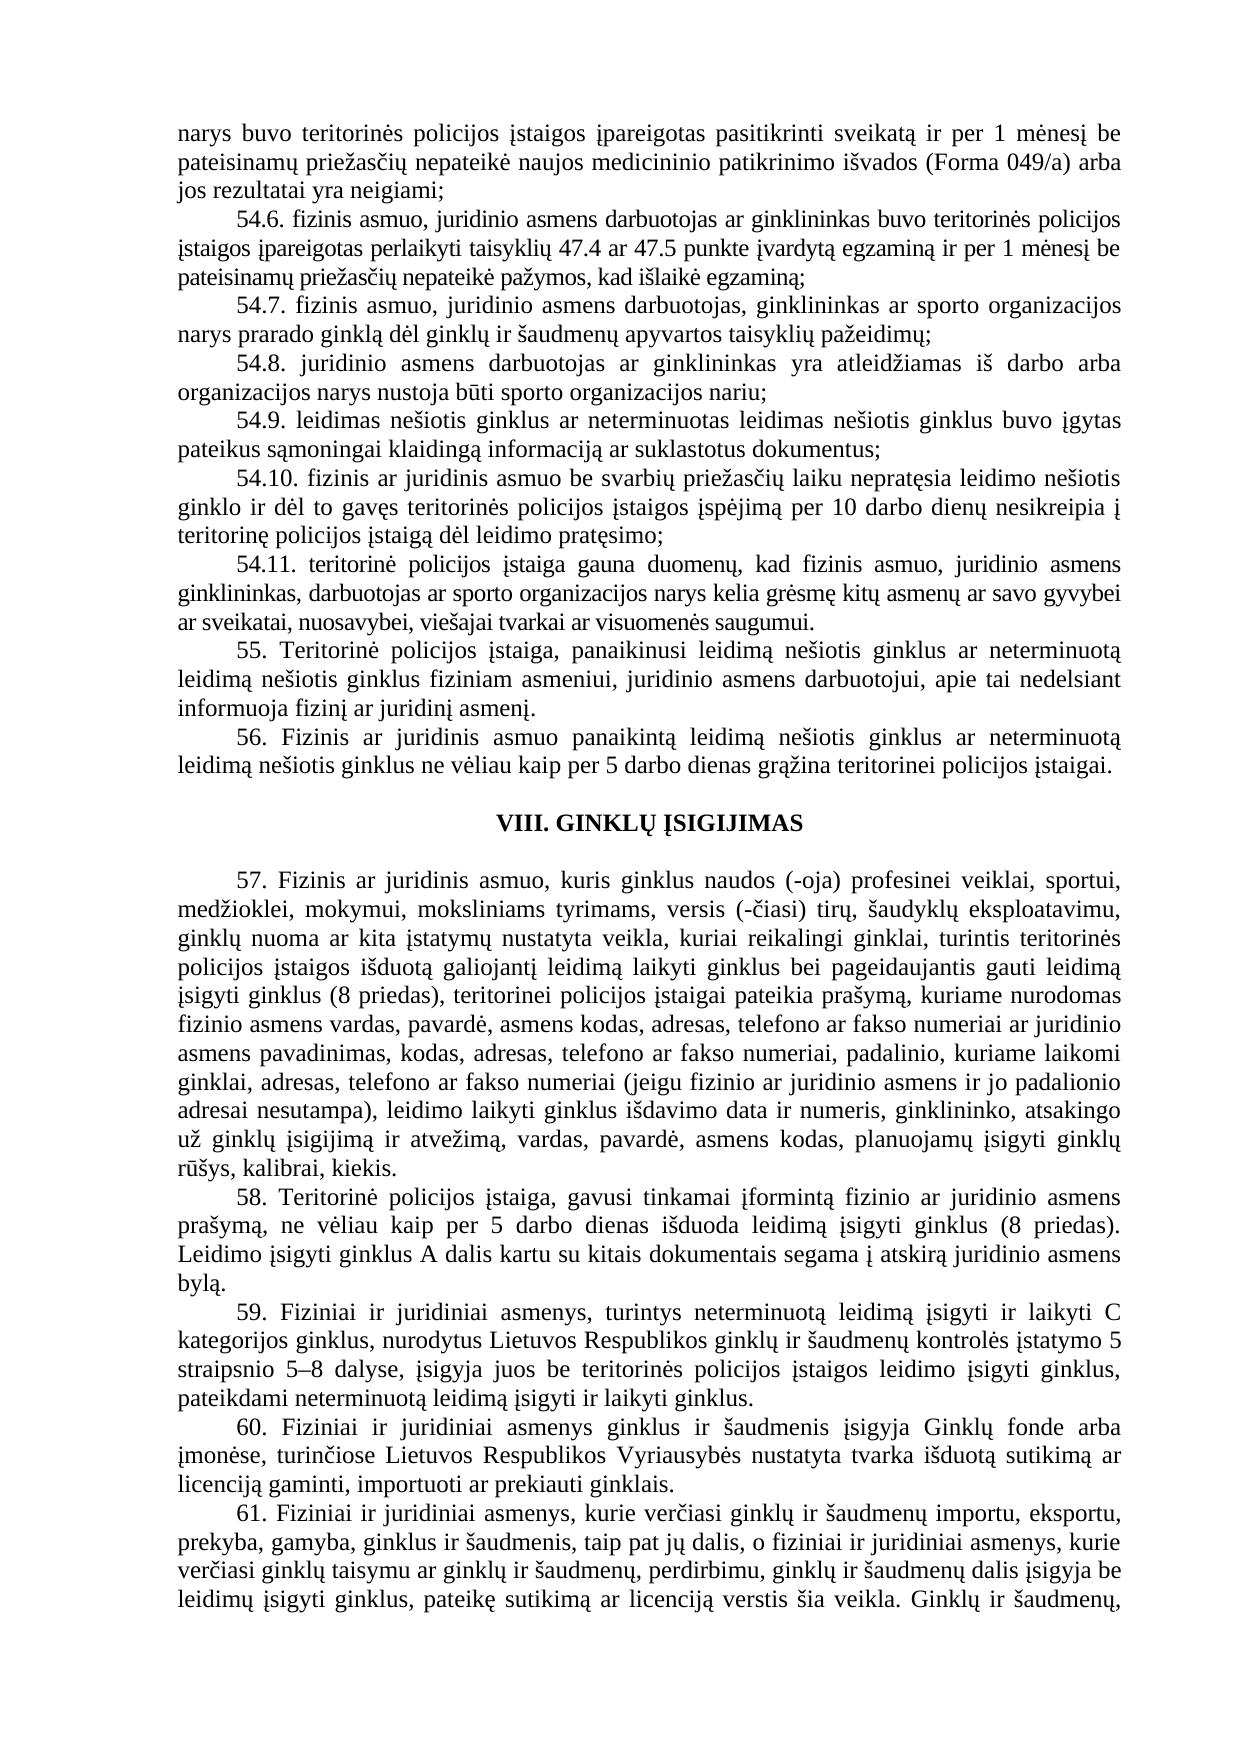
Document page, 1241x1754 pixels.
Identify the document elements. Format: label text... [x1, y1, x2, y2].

text 54.6. fizinis asmuo, juridinio asmens darbuotojas ar ginklininkas buvo teritorinės policijos įstaigos įpareigotas perlaikyti taisyklių 47.4 ar 47.5 punkte įvardytą egzaminą ir per 1 mėnesį be pateisinamų priežasčių nepateikė pažymos, kad išlaikė egzaminą; [177, 204, 1122, 291]
text 55. Teritorinė policijos įstaiga, panaikinusi leidimą nešiotis ginklus ar neterminuotą leidimą nešiotis ginklus fiziniam asmeniui, juridinio asmens darbuotojui, apie tai nedelsiant informuoja fizinį ar juridinį asmenį. [177, 636, 1122, 722]
text 57. Fizinis ar juridinis asmuo, kuris ginklus naudos (-oja) profesinei veiklai, sportui, medžioklei, mokymui, moksliniams tyrimams, versis (-čiasi) tirų, šaudyklų eksploatavimu, ginklų nuoma ar kita įstatymų nustatyta veikla, kuriai reikalingi ginklai, turintis teritorinės policijos įstaigos išduotą galiojantį leidimą laikyti ginklus bei pageidaujantis gauti leidimą įsigyti ginklus (8 priedas), teritorinei policijos įstaigai pateikia prašymą, kuriame nurodomas fizinio asmens vardas, pavardė, asmens kodas, adresas, telefono ar fakso numeriai ar juridinio asmens pavadinimas, kodas, adresas, telefono ar fakso numeriai, padalinio, kuriame laikomi ginklai, adresas, telefono ar fakso numeriai (jeigu fizinio ar juridinio asmens ir jo padalionio adresai nesutampa), leidimo laikyti ginklus išdavimo data ir numeris, ginklininko, atsakingo už ginklų įsigijimą ir atvežimą, vardas, pavardė, asmens kodas, planuojamų įsigyti ginklų rūšys, kalibrai, kiekis. [177, 866, 1122, 1182]
text 54.10. fizinis ar juridinis asmuo be svarbių priežasčių laiku nepratęsia leidimo nešiotis ginklo ir dėl to gavęs teritorinės policijos įstaigos įspėjimą per 10 darbo dienų nesikreipia į teritorinę policijos įstaigą dėl leidimo pratęsimo; [177, 463, 1122, 549]
text 56. Fizinis ar juridinis asmuo panaikintą leidimą nešiotis ginklus ar neterminuotą leidimą nešiotis ginklus ne vėliau kaip per 5 darbo dienas grąžina teritorinei policijos įstaigai. [177, 722, 1122, 779]
text VIII. GINKLŲ ĮSIGIJIMAS [177, 808, 1122, 837]
text 54.8. juridinio asmens darbuotojas ar ginklininkas yra atleidžiamas iš darbo arba organizacijos narys nustoja būti sporto organizacijos nariu; [177, 348, 1122, 406]
text 61. Fiziniai ir juridiniai asmenys, kurie verčiasi ginklų ir šaudmenų importu, eksportu, prekyba, gamyba, ginklus ir šaudmenis, taip pat jų dalis, o fiziniai ir juridiniai asmenys, kurie verčiasi ginklų taisymu ar ginklų ir šaudmenų, perdirbimu, ginklų ir šaudmenų dalis įsigyja be leidimų įsigyti ginklus, pateikę sutikimą ar licenciją verstis šia veikla. Ginklų ir šaudmenų, [177, 1498, 1122, 1613]
text 54.9. leidimas nešiotis ginklus ar neterminuotas leidimas nešiotis ginklus buvo įgytas pateikus sąmoningai klaidingą informaciją ar suklastotus dokumentus; [177, 406, 1122, 463]
text 59. Fiziniai ir juridiniai asmenys, turintys neterminuotą leidimą įsigyti ir laikyti C kategorijos ginklus, nurodytus Lietuvos Respublikos ginklų ir šaudmenų kontrolės įstatymo 5 straipsnio 5–8 dalyse, įsigyja juos be teritorinės policijos įstaigos leidimo įsigyti ginklus, pateikdami neterminuotą leidimą įsigyti ir laikyti ginklus. [177, 1297, 1122, 1412]
text narys buvo teritorinės policijos įstaigos įpareigotas pasitikrinti sveikatą ir per 1 mėnesį be pateisinamų priežasčių nepateikė naujos medicininio patikrinimo išvados (Forma 049/a) arba jos rezultatai yra neigiami; [177, 118, 1122, 204]
text 60. Fiziniai ir juridiniai asmenys ginklus ir šaudmenis įsigyja Ginklų fonde arba įmonėse, turinčiose Lietuvos Respublikos Vyriausybės nustatyta tvarka išduotą sutikimą ar licenciją gaminti, importuoti ar prekiauti ginklais. [177, 1412, 1122, 1498]
text 54.11. teritorinė policijos įstaiga gauna duomenų, kad fizinis asmuo, juridinio asmens ginklininkas, darbuotojas ar sporto organizacijos narys kelia grėsmę kitų asmenų ar savo gyvybei ar sveikatai, nuosavybei, viešajai tvarkai ar visuomenės saugumui. [177, 549, 1122, 636]
text 54.7. fizinis asmuo, juridinio asmens darbuotojas, ginklininkas ar sporto organizacijos narys prarado ginklą dėl ginklų ir šaudmenų apyvartos taisyklių pažeidimų; [177, 291, 1122, 348]
text 58. Teritorinė policijos įstaiga, gavusi tinkamai įformintą fizinio ar juridinio asmens prašymą, ne vėliau kaip per 5 darbo dienas išduoda leidimą įsigyti ginklus (8 priedas). Leidimo įsigyti ginklus A dalis kartu su kitais dokumentais segama į atskirą juridinio asmens bylą. [177, 1182, 1122, 1297]
